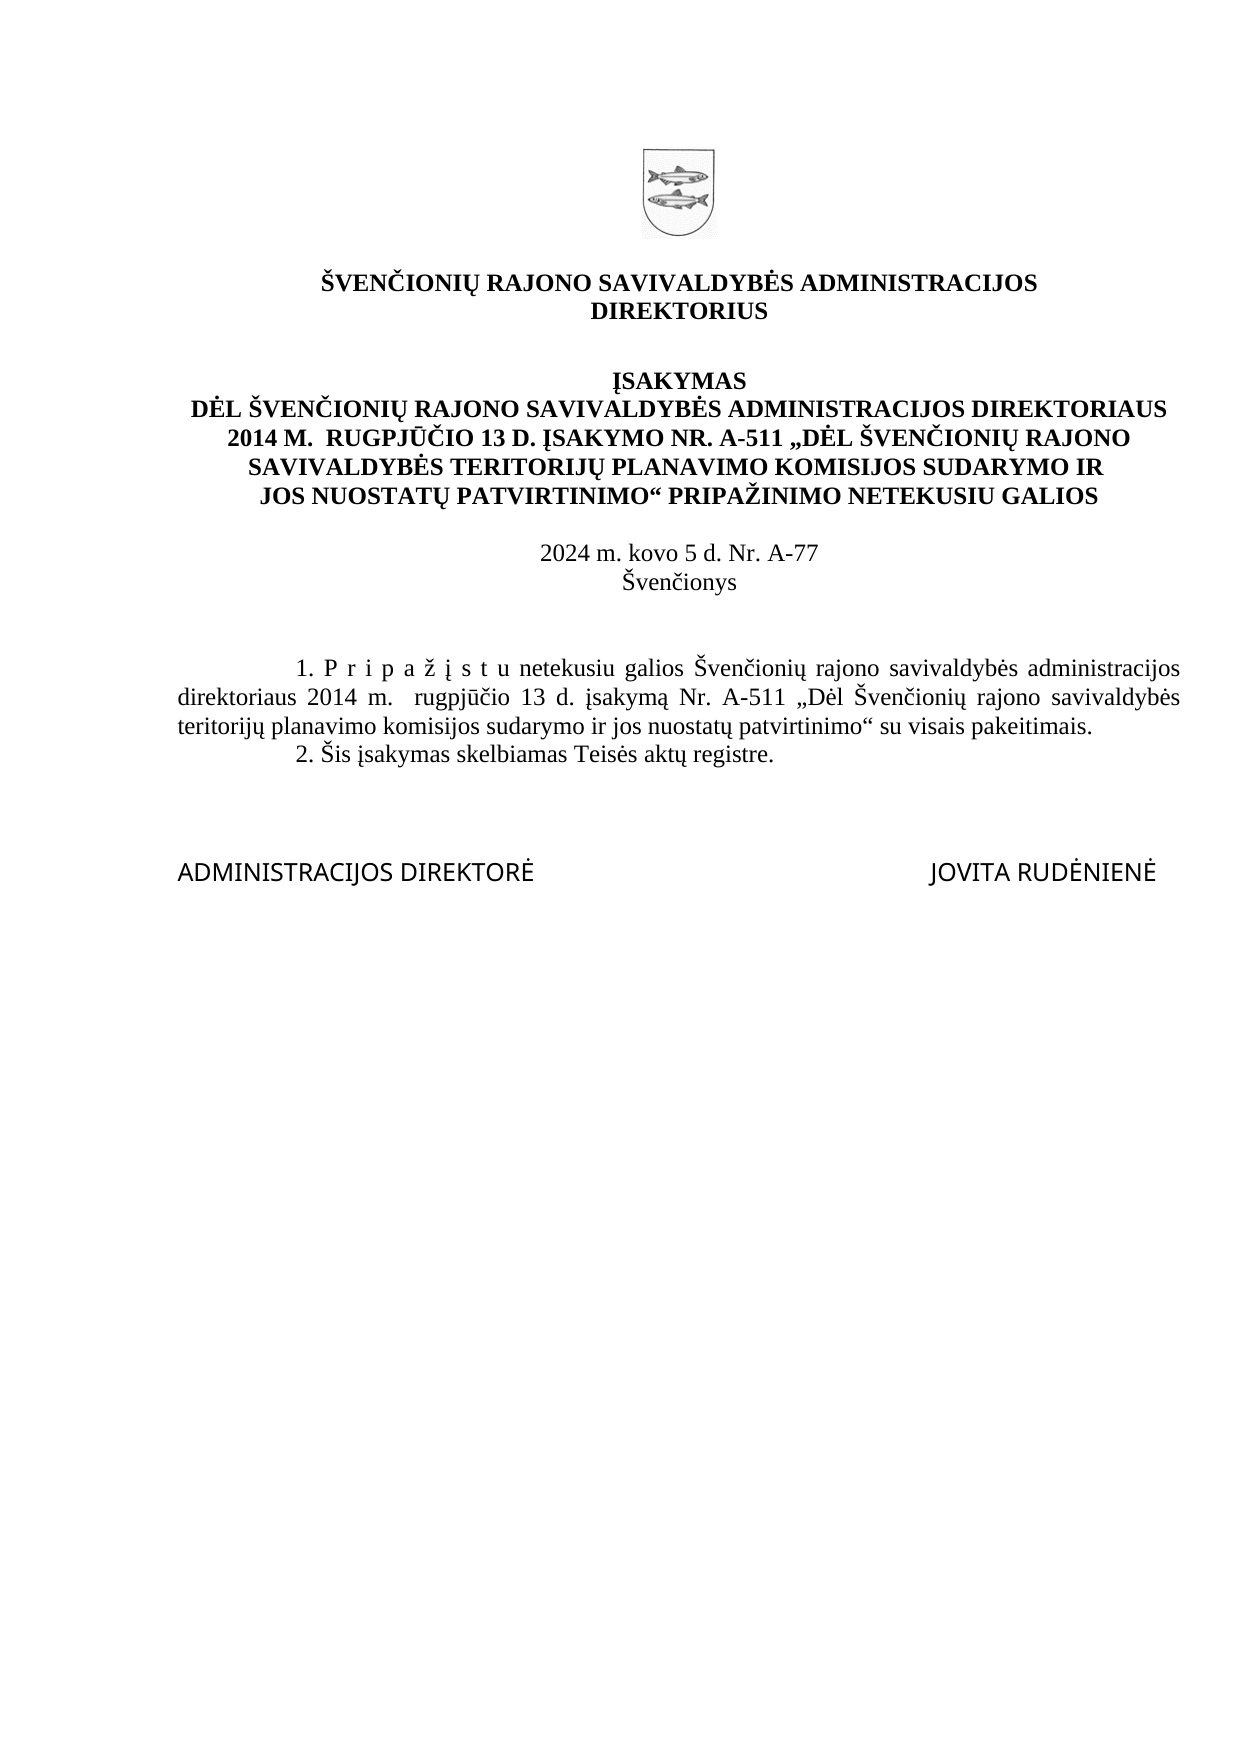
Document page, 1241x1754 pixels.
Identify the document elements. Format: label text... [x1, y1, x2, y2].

text ADMINISTRACIJOS DIREKTORĖ JOVITA RUDĖNIENĖ [177, 854, 1181, 889]
text DĖL ŠVENČIONIŲ RAJONO SAVIVALDYBĖS ADMINISTRACIJOS DIREKTORIAUS 2014 M. RUGPJŪČIO 13 D. ĮSAKYMO NR. A-511 „DĖL ŠVENČIONIŲ RAJONO SAVIVALDYBĖS TERITORIJŲ PLANAVIMO KOMISIJOS SUDARYMO IR [177, 394, 1181, 481]
text Švenčionys [177, 567, 1181, 596]
text 1. P r i p a ž į s t u netekusiu galios Švenčionių rajono savivaldybės administracijos direktoriaus 2014 m. rugpjūčio 13 d. įsakymą Nr. A-511 „Dėl Švenčionių rajono savivaldybės teritorijų planavimo komisijos sudarymo ir jos nuostatų patvirtinimo“ su visais pakeitimais. [177, 653, 1181, 739]
text 2. Šis įsakymas skelbiamas Teisės aktų registre. [177, 739, 1181, 768]
subtitle ŠVENČIONIŲ RAJONO SAVIVALDYBĖS ADMINISTRACIJOS [177, 268, 1181, 296]
subtitle ĮSAKYMAS [177, 366, 1181, 394]
text JOS NUOSTATŲ PATVIRTINIMO“ PRIPAŽINIMO NETEKUSIU GALIOS [177, 481, 1181, 509]
text 2024 m. kovo 5 d. Nr. A-77 [177, 538, 1181, 567]
text DIREKTORIUS [177, 296, 1181, 325]
